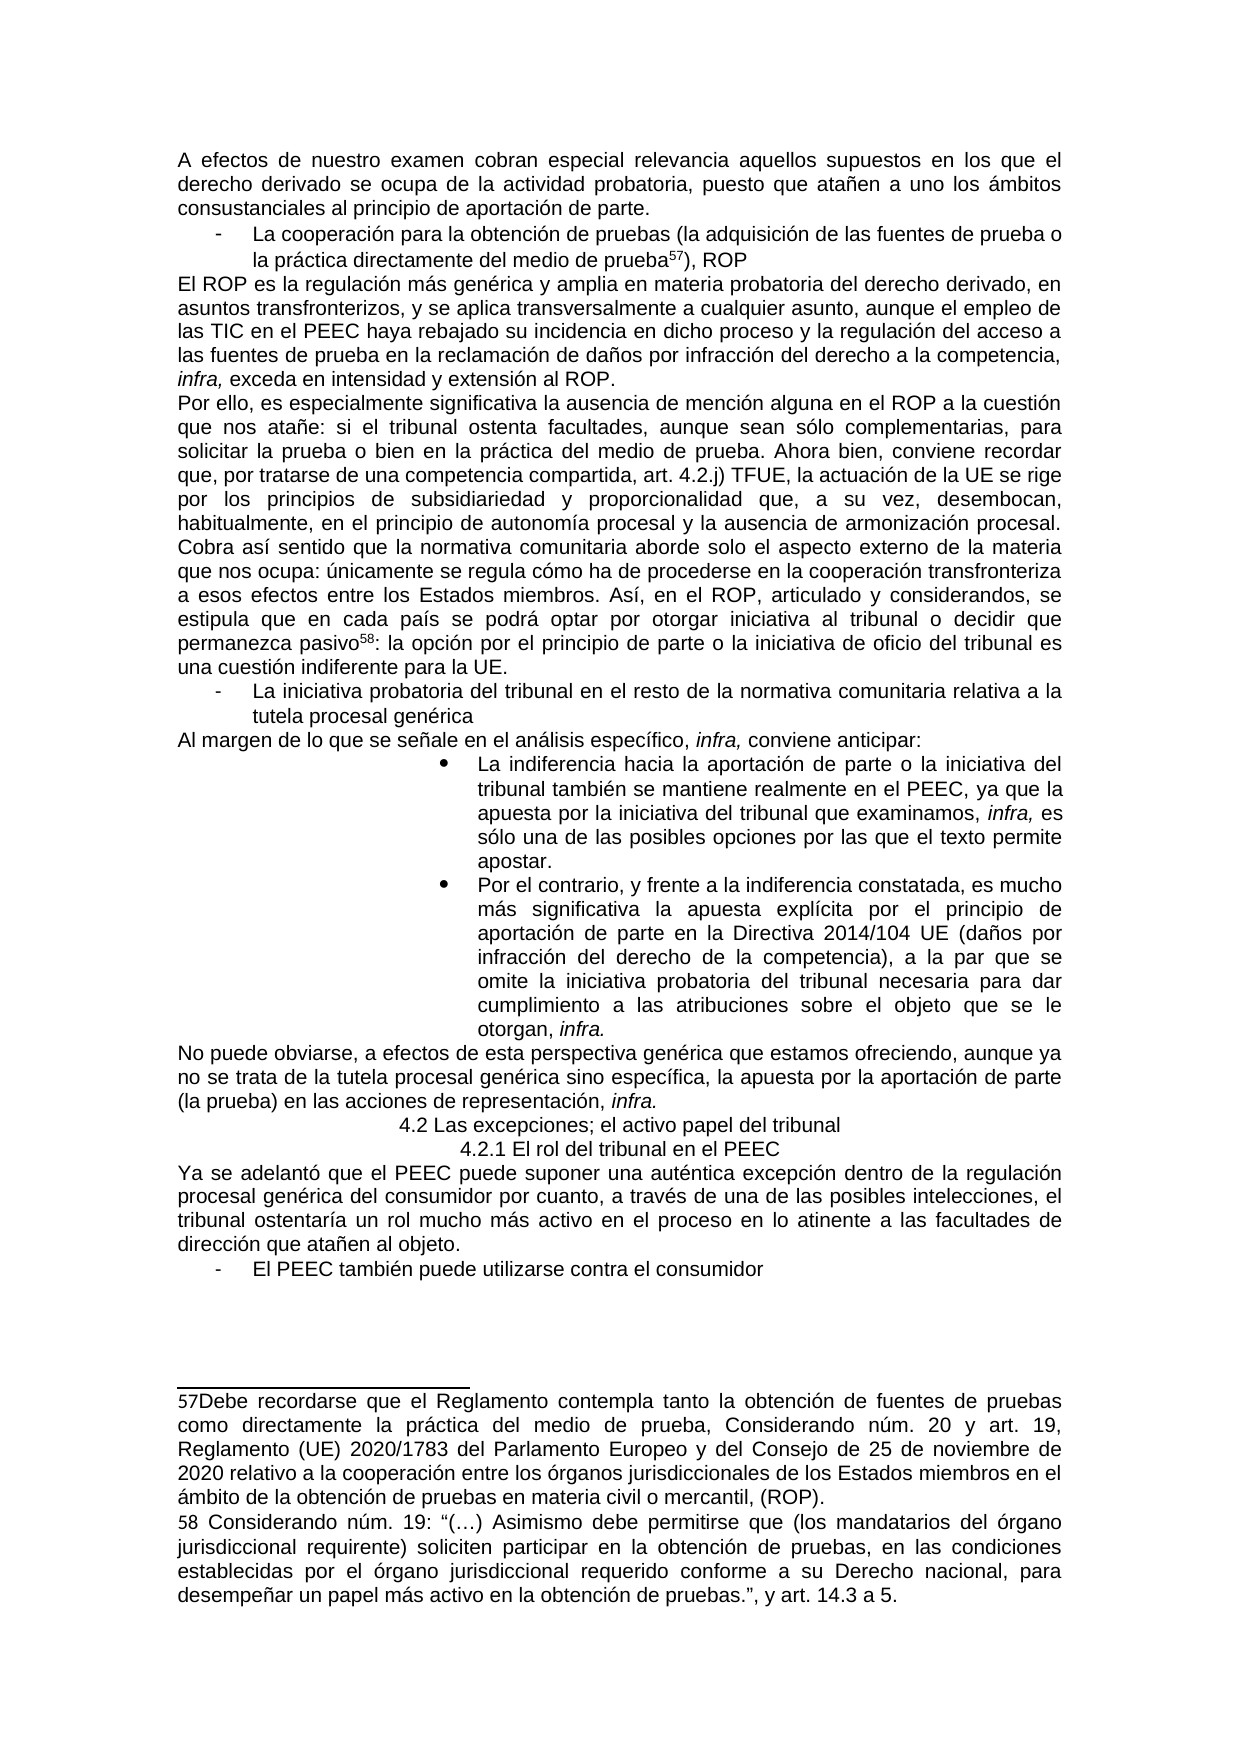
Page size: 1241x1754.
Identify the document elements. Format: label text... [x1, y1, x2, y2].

text Por ello, es especialmente significativa la ausencia de mención alguna en el ROP a la cuestión que nos atañe: si el tribunal ostenta facultades, aunque sean sólo complementarias, para solicitar la prueba o bien en la práctica del medio de prueba. Ahora bien, conviene recordar que, por tratarse de una competencia compartida, art. 4.2.j) TFUE, la actuación de la UE se rige por los principios de subsidiariedad y proporcionalidad que, a su vez, desembocan, habitualmente, en el principio de autonomía procesal y la ausencia de armonización procesal. Cobra así sentido que la normativa comunitaria aborde solo el aspecto externo de la materia que nos ocupa: únicamente se regula cómo ha de procederse en la cooperación transfronteriza a esos efectos entre los Estados miembros. Así, en el ROP, articulado y considerandos, se estipula que en cada país se podrá optar por otorgar iniciativa al tribunal o decidir que permanezca pasivo: la opción por el principio de parte o la iniciativa de oficio del tribunal es una cuestión indiferente para la UE. [177, 391, 1063, 679]
list La indiferencia hacia la aportación de parte o la iniciativa del tribunal también se mantiene realmente en el PEEC, ya que la apuesta por la iniciativa del tribunal que examinamos, infra, es sólo una de las posibles opciones por las que el texto permite apostar. [440, 752, 1063, 872]
text 4.2.1 El rol del tribunal en el PEEC [177, 1136, 1063, 1160]
text Al margen de lo que se señale en el análisis específico, infra, conviene anticipar: [177, 728, 1063, 752]
text No puede obviarse, a efectos de esta perspectiva genérica que estamos ofreciendo, aunque ya no se trata de la tutela procesal genérica sino específica, la apuesta por la aportación de parte (la prueba) en las acciones de representación, infra. [177, 1041, 1063, 1112]
text Ya se adelantó que el PEEC puede suponer una auténtica excepción dentro de la regulación procesal genérica del consumidor por cuanto, a través de una de las posibles intelecciones, el tribunal ostentaría un rol mucho más activo en el proceso en lo atinente a las facultades de dirección que atañen al objeto. [177, 1160, 1063, 1256]
list Por el contrario, y frente a la indiferencia constatada, es mucho más significativa la apuesta explícita por el principio de aportación de parte en la Directiva 2014/104 UE (daños por infracción del derecho de la competencia), a la par que se omite la iniciativa probatoria del tribunal necesaria para dar cumplimiento a las atribuciones sobre el objeto que se le otorgan, infra. [440, 872, 1063, 1041]
text Considerando núm. 19: “(…) Asimismo debe permitirse que (los mandatarios del órgano jurisdiccional requirente) soliciten participar en la obtención de pruebas, en las condiciones establecidas por el órgano jurisdiccional requerido conforme a su Derecho nacional, para desempeñar un papel más activo en la obtención de pruebas.”, y art. 14.3 a 5. [177, 1509, 1063, 1606]
text A efectos de nuestro examen cobran especial relevancia aquellos supuestos en los que el derecho derivado se ocupa de la actividad probatoria, puesto que atañen a uno los ámbitos consustanciales al principio de aportación de parte. [177, 148, 1063, 219]
list La cooperación para la obtención de pruebas (la adquisición de las fuentes de prueba o la práctica directamente del medio de prueba), ROP [215, 219, 1063, 271]
text 4.2 Las excepciones; el activo papel del tribunal [177, 1112, 1063, 1136]
list Debe recordarse que el Reglamento contempla tanto la obtención de fuentes de pruebas como directamente la práctica del medio de prueba, Considerando núm. 20 y art. 19, Reglamento (UE) 2020/1783 del Parlamento Europeo y del Consejo de 25 de noviembre de 2020 relativo a la cooperación entre los órganos jurisdiccionales de los Estados miembros en el ámbito de la obtención de pruebas en materia civil o mercantil, (ROP). [177, 1388, 1063, 1509]
text El ROP es la regulación más genérica y amplia en materia probatoria del derecho derivado, en asuntos transfronterizos, y se aplica transversalmente a cualquier asunto, aunque el empleo de las TIC en el PEEC haya rebajado su incidencia en dicho proceso y la regulación del acceso a las fuentes de prueba en la reclamación de daños por infracción del derecho a la competencia, infra, exceda en intensidad y extensión al ROP. [177, 271, 1063, 391]
list El PEEC también puede utilizarse contra el consumidor [215, 1256, 1063, 1282]
list La iniciativa probatoria del tribunal en el resto de la normativa comunitaria relativa a la tutela procesal genérica [215, 679, 1063, 728]
